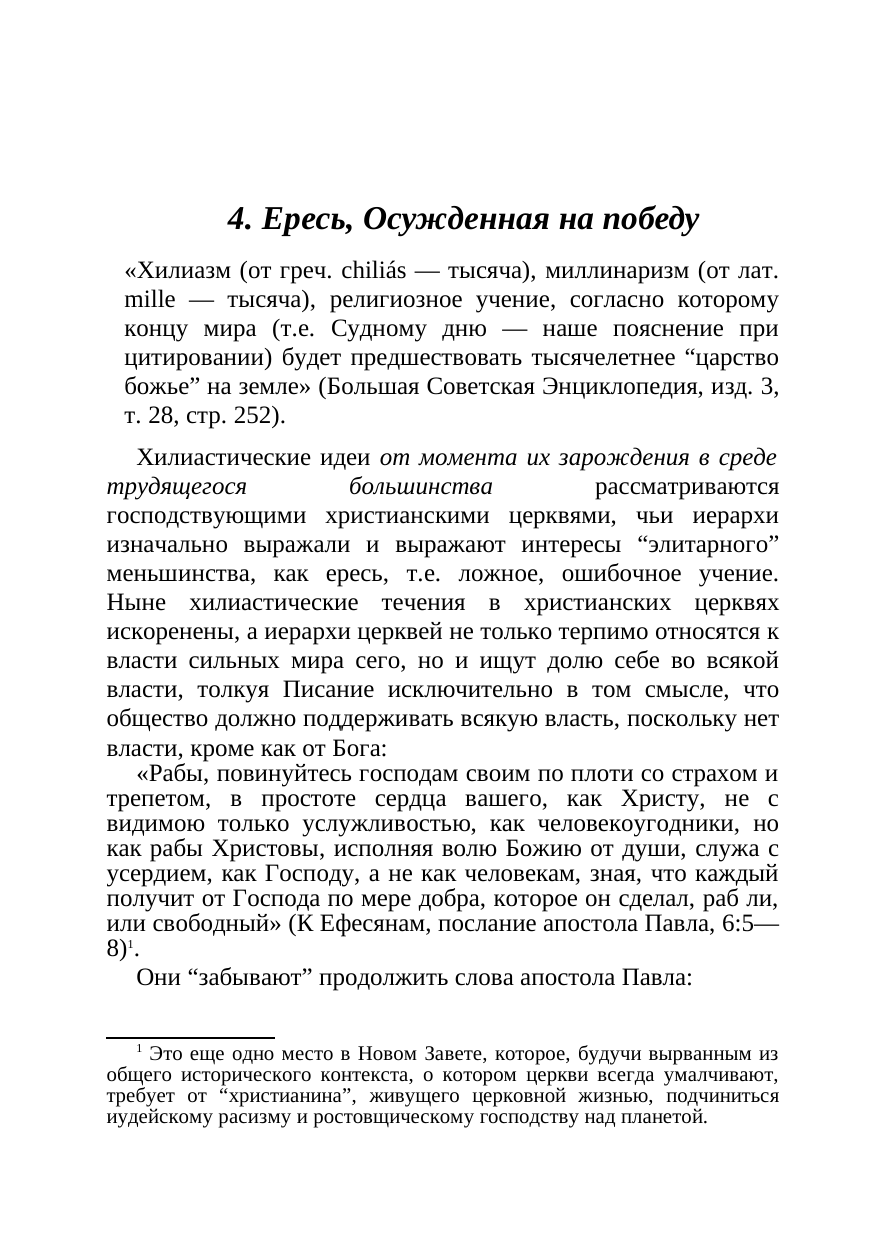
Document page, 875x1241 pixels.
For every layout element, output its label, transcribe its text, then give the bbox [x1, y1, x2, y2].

text «Рабы, повинуйтесь господам своим по плоти со страхом и трепетом, в простоте сердца вашего, как Христу, не с видимою только услужливостью, как человекоугодники, но как рабы Христовы, исполняя волю Божию от души, служа с усердием, как Господу, а не как человекам, зная, что каждый получит от Господа по мере добра, которое он сделал, раб ли, или свободный» (К Ефесянам, послание апостола Павла, 6:5—8). [106, 761, 779, 961]
text Это еще одно место в Новом Завете, которое, будучи вырванным из общего исторического контекста, о котором церкви всегда умалчивают, требует от “христианина”, живущего церковной жизнью, подчиниться иудейскому расизму и ростовщическому господству над планетой. [106, 1044, 779, 1127]
subtitle 4. Ересь, Осужденная на победу [106, 198, 779, 236]
text Они “забывают” продолжить слова апостола Павла: [106, 961, 779, 991]
text Хилиастические идеи от момента их зарождения в среде трудящегося большинства рассматриваются господствующими христианскими церквями, чьи иерархи изначально выражали и выражают интересы “элитарного” меньшинства, как ересь, т.е. ложное, ошибочное учение. Ныне хилиастические течения в христианских церквях искоренены, а иерархи церквей не только терпимо относятся к власти сильных мира сего, но и ищут долю себе во всякой власти, толкуя Писание исключительно в том смысле, что общество должно поддерживать всякую власть, поскольку нет власти, кроме как от Бога: [106, 442, 779, 761]
text «Хилиазм (от греч. chiliás — тысяча), миллинаризм (от лат. mille — тысяча), религиозное учение, согласно которому концу мира (т.е. Судному дню — наше пояснение при цитировании) будет предшествовать тысячелетнее “царство божье” на земле» (Большая Советская Энциклопедия, изд. 3, т. 28, стр. 252). [124, 255, 779, 429]
